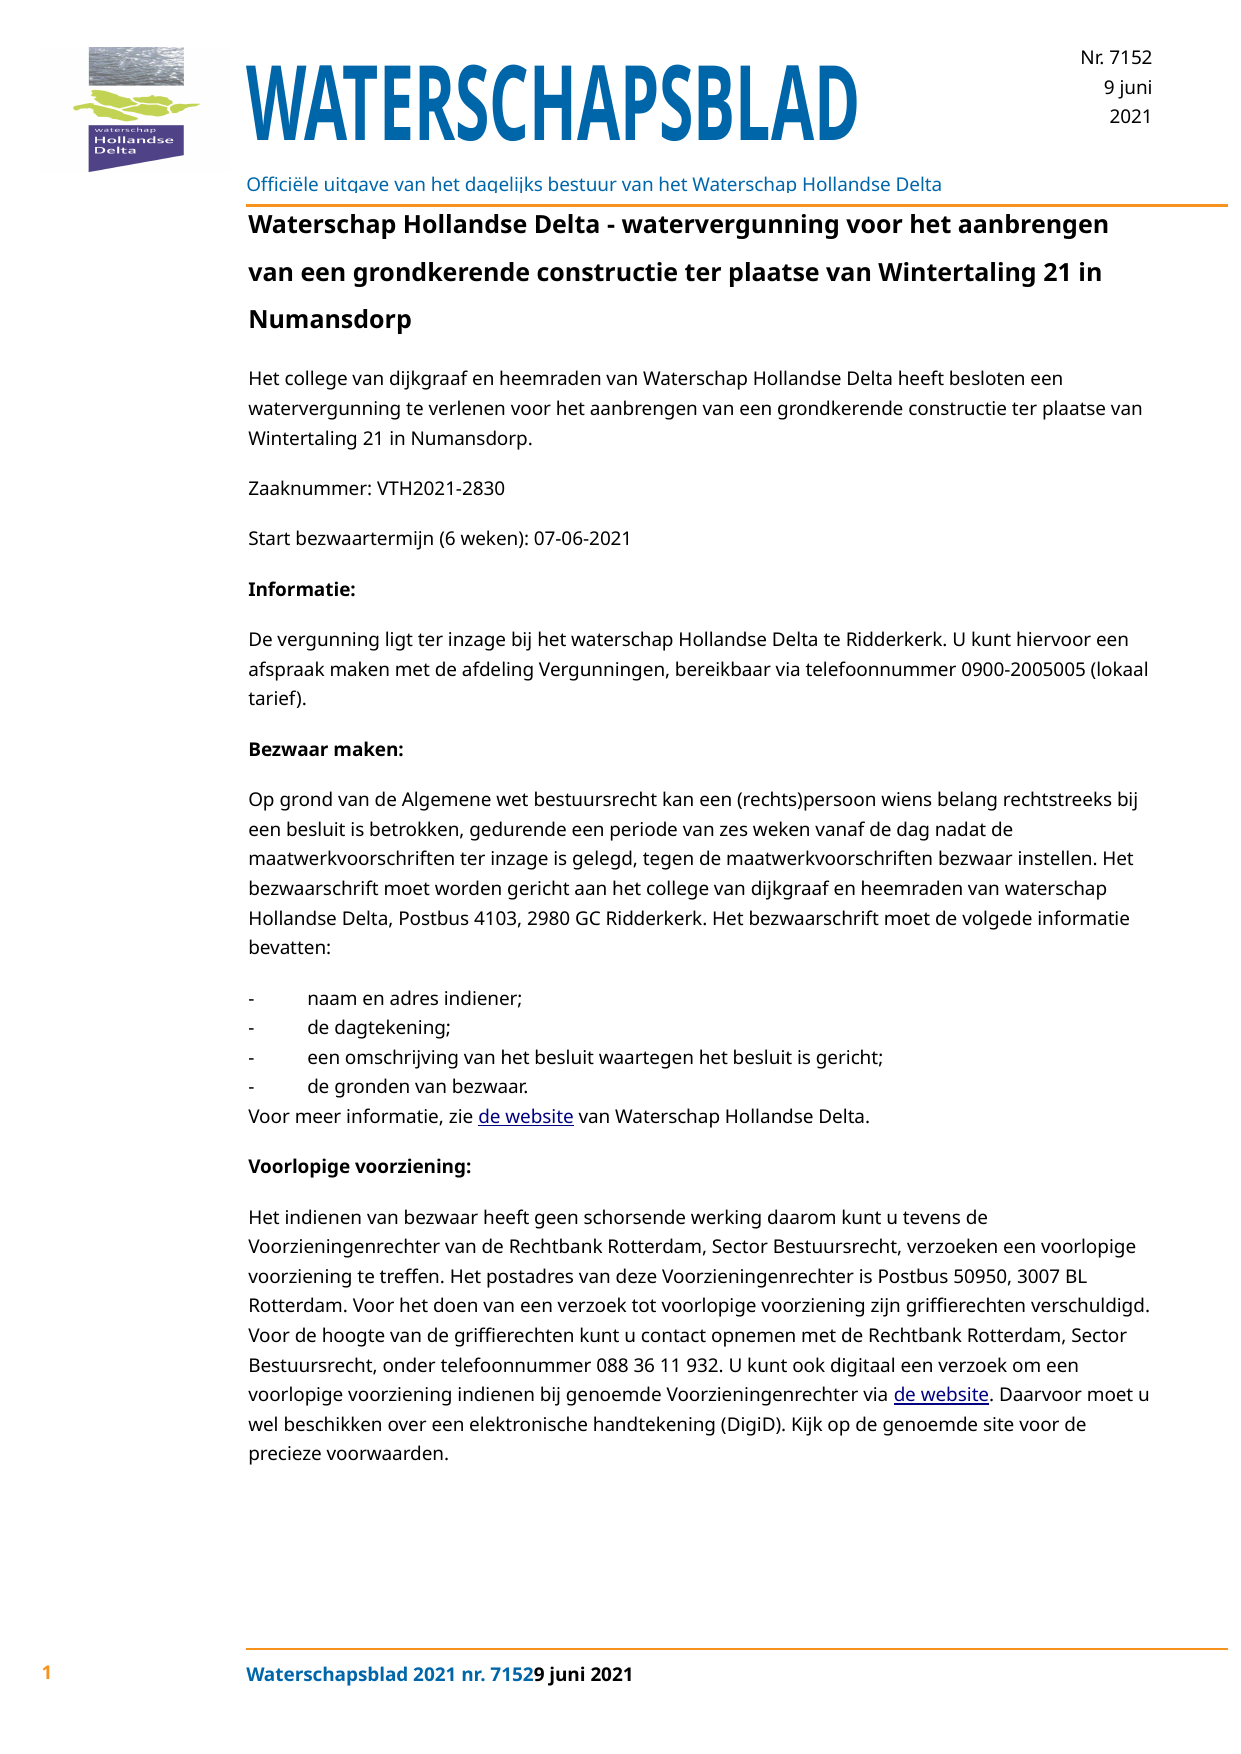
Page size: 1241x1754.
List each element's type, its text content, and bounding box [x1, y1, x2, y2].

text De vergunning ligt ter inzage bij het waterschap Hollandse Delta te Ridderkerk. U kunt hiervoor een afspraak maken met de afdeling Vergunningen, bereikbaar via telefoonnummer 0900-2005005 (lokaal tarief). [248, 626, 1152, 711]
text Bezwaar maken: [248, 736, 1152, 762]
text Informatie: [248, 576, 1152, 602]
list een omschrijving van het besluit waartegen het besluit is gericht; [248, 1044, 1152, 1069]
text Zaaknummer: VTH2021-2830 [248, 475, 1152, 501]
text Op grond van de Algemene wet bestuursrecht kan een (rechts)persoon wiens belang rechtstreeks bij een besluit is betrokken, gedurende een periode van zes weken vanaf de dag nadat de maatwerkvoorschriften ter inzage is gelegd, tegen de maatwerkvoorschriften bezwaar instellen. Het bezwaarschrift moet worden gericht aan het college van dijkgraaf en heemraden van waterschap Hollandse Delta, Postbus 4103, 2980 GC Ridderkerk. Het bezwaarschrift moet de volgede informatie bevatten: [248, 786, 1152, 960]
text Start bezwaartermijn (6 weken): 07-06-2021 [248, 526, 1152, 551]
text Voorlopige voorziening: [248, 1153, 1152, 1179]
text Het indienen van bezwaar heeft geen schorsende werking daarom kunt u tevens de Voorzieningenrechter van de Rechtbank Rotterdam, Sector Bestuursrecht, verzoeken een voorlopige voorziening te treffen. Het postadres van deze Voorzieningenrechter is Postbus 50950, 3007 BL Rotterdam. Voor het doen van een verzoek tot voorlopige voorziening zijn griffierechten verschuldigd. Voor de hoogte van de griffierechten kunt u contact opnemen met de Rechtbank Rotterdam, Sector Bestuursrecht, onder telefoonnummer 088 36 11 932. U kunt ook digitaal een verzoek om een voorlopige voorziening indienen bij genoemde Voorzieningenrechter via de website. Daarvoor moet u wel beschikken over een elektronische handtekening (DigiD). Kijk op de genoemde site voor de precieze voorwaarden. [248, 1204, 1152, 1466]
picture [41, 47, 231, 172]
text Waterschap Hollandse Delta - watervergunning voor het aanbrengen van een grondkerende constructie ter plaatse van Wintertaling 21 in Numansdorp [248, 207, 1152, 336]
list de dagtekening; [248, 1014, 1152, 1040]
list naam en adres indiener; [248, 985, 1152, 1010]
text Het college van dijkgraaf en heemraden van Waterschap Hollandse Delta heeft besloten een watervergunning te verlenen voor het aanbrengen van een grondkerende constructie ter plaatse van Wintertaling 21 in Numansdorp. [248, 366, 1152, 450]
list de gronden van bezwaar. [248, 1073, 1152, 1099]
text Voor meer informatie, zie de website van Waterschap Hollandse Delta. [248, 1103, 1152, 1129]
